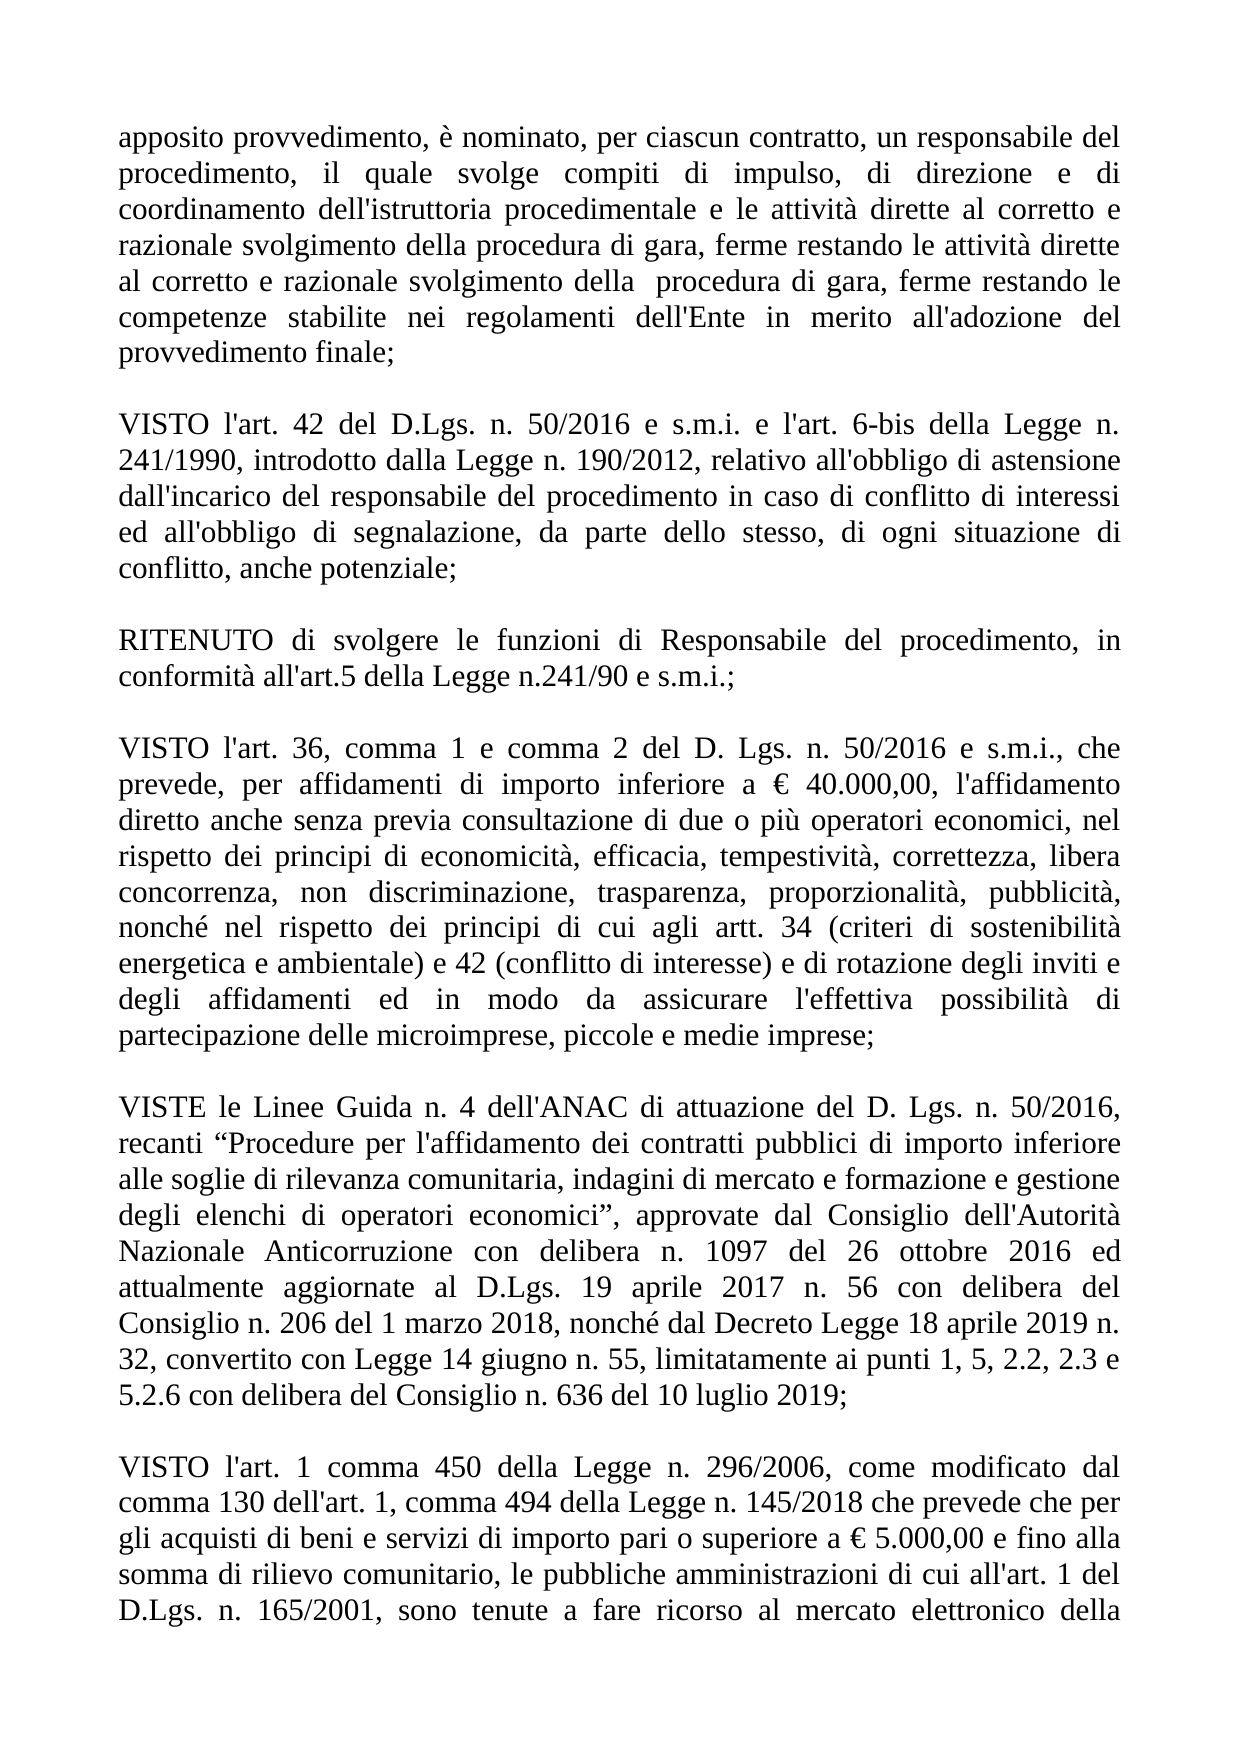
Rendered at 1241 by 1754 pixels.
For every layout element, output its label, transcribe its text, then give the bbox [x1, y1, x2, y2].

text apposito provvedimento, è nominato, per ciascun contratto, un responsabile del procedimento, il quale svolge compiti di impulso, di direzione e di coordinamento dell'istruttoria procedimentale e le attività dirette al corretto e razionale svolgimento della procedura di gara, ferme restando le attività dirette al corretto e razionale svolgimento della procedura di gara, ferme restando le competenze stabilite nei regolamenti dell'Ente in merito all'adozione del provvedimento finale; [118, 118, 1122, 370]
text VISTO l'art. 42 del D.Lgs. n. 50/2016 e s.m.i. e l'art. 6-bis della Legge n. 241/1990, introdotto dalla Legge n. 190/2012, relativo all'obbligo di astensione dall'incarico del responsabile del procedimento in caso di conflitto di interessi ed all'obbligo di segnalazione, da parte dello stesso, di ogni situazione di conflitto, anche potenziale; [118, 406, 1122, 585]
text VISTO l'art. 1 comma 450 della Legge n. 296/2006, come modificato dal comma 130 dell'art. 1, comma 494 della Legge n. 145/2018 che prevede che per gli acquisti di beni e servizi di importo pari o superiore a € 5.000,00 e fino alla somma di rilievo comunitario, le pubbliche amministrazioni di cui all'art. 1 del D.Lgs. n. 165/2001, sono tenute a fare ricorso al mercato elettronico della [118, 1448, 1122, 1627]
text VISTE le Linee Guida n. 4 dell'ANAC di attuazione del D. Lgs. n. 50/2016, recanti “Procedure per l'affidamento dei contratti pubblici di importo inferiore alle soglie di rilevanza comunitaria, indagini di mercato e formazione e gestione degli elenchi di operatori economici”, approvate dal Consiglio dell'Autorità Nazionale Anticorruzione con delibera n. 1097 del 26 ottobre 2016 ed attualmente aggiornate al D.Lgs. 19 aprile 2017 n. 56 con delibera del Consiglio n. 206 del 1 marzo 2018, nonché dal Decreto Legge 18 aprile 2019 n. 32, convertito con Legge 14 giugno n. 55, limitatamente ai punti 1, 5, 2.2, 2.3 e 5.2.6 con delibera del Consiglio n. 636 del 10 luglio 2019; [118, 1088, 1122, 1412]
text VISTO l'art. 36, comma 1 e comma 2 del D. Lgs. n. 50/2016 e s.m.i., che prevede, per affidamenti di importo inferiore a € 40.000,00, l'affidamento diretto anche senza previa consultazione di due o più operatori economici, nel rispetto dei principi di economicità, efficacia, tempestività, correttezza, libera concorrenza, non discriminazione, trasparenza, proporzionalità, pubblicità, nonché nel rispetto dei principi di cui agli artt. 34 (criteri di sostenibilità energetica e ambientale) e 42 (conflitto di interesse) e di rotazione degli inviti e degli affidamenti ed in modo da assicurare l'effettiva possibilità di partecipazione delle microimprese, piccole e medie imprese; [118, 729, 1122, 1052]
text RITENUTO di svolgere le funzioni di Responsabile del procedimento, in conformità all'art.5 della Legge n.241/90 e s.m.i.; [118, 621, 1122, 693]
